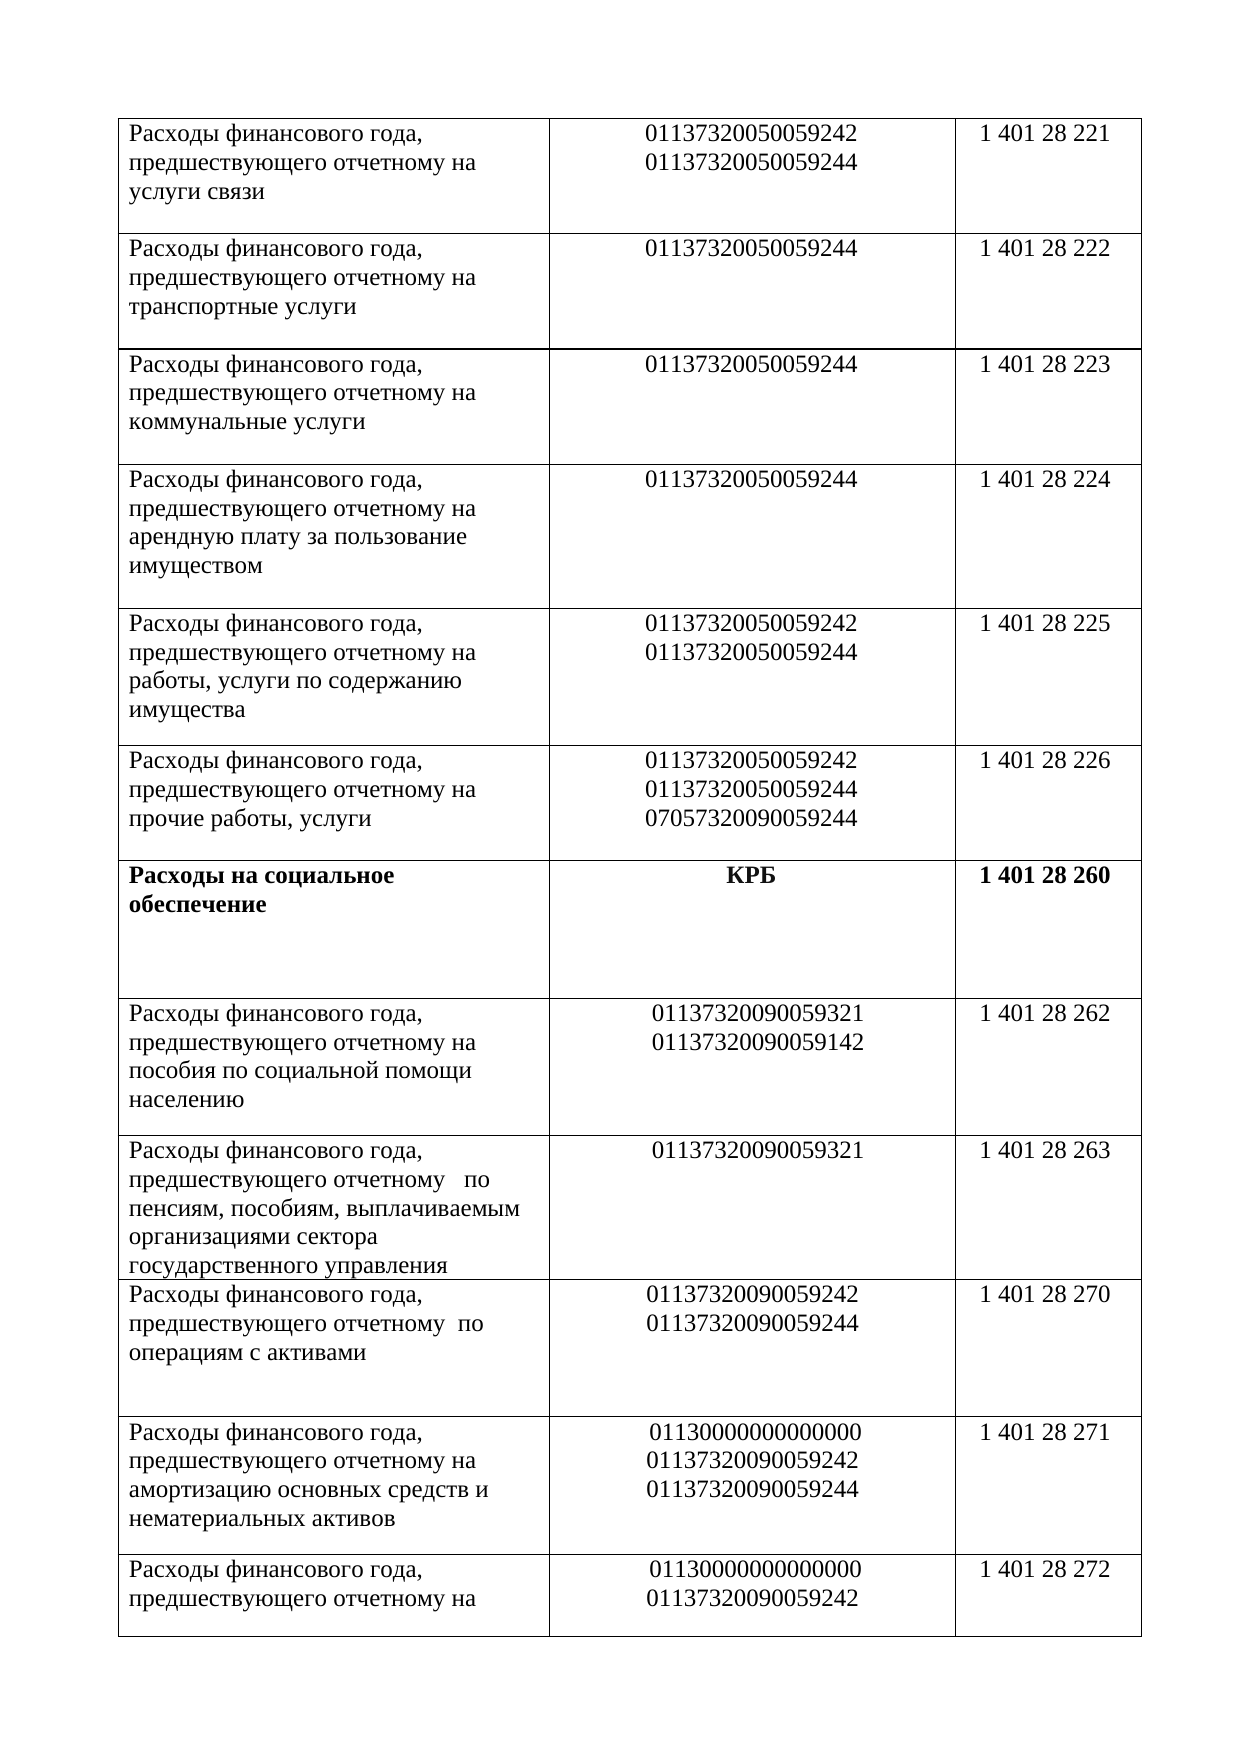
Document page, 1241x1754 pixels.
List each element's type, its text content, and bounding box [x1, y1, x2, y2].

table_cell Расходы финансового года, предшествующего отчетному на амортизацию основных средств и нематериальных активов [119, 1417, 549, 1554]
table_cell 1 401 28 222 [956, 234, 1141, 348]
table_cell 01137320090059321 01137320090059142 [550, 999, 955, 1135]
table_cell 1 401 28 224 [956, 465, 1141, 608]
table_cell Расходы финансового года, предшествующего отчетному на транспортные услуги [119, 234, 549, 348]
table_cell 01137320050059242 01137320050059244 07057320090059244 [550, 746, 955, 860]
table_cell 01130000000000000 01137320090059242 [550, 1555, 955, 1636]
table_cell 1 401 28 262 [956, 999, 1141, 1135]
table_cell 1 401 28 223 [956, 350, 1141, 464]
table_cell 01137320050059242 01137320050059244 [550, 119, 955, 233]
table_cell Расходы финансового года, предшествующего отчетному по операциям с активами [119, 1280, 549, 1416]
table_cell 01137320050059242 01137320050059244 [550, 609, 955, 745]
table_cell 1 401 28 226 [956, 746, 1141, 860]
table_cell Расходы финансового года, предшествующего отчетному на коммунальные услуги [119, 350, 549, 464]
table_cell 01137320050059244 [550, 350, 955, 464]
table_cell Расходы финансового года, предшествующего отчетному на услуги связи [119, 119, 549, 233]
table_cell 1 401 28 263 [956, 1136, 1141, 1279]
table_cell КРБ [550, 861, 955, 998]
table_cell 1 401 28 271 [956, 1417, 1141, 1554]
table_cell Расходы финансового года, предшествующего отчетному на [119, 1555, 549, 1636]
table_cell 01137320050059244 [550, 234, 955, 348]
table_cell 1 401 28 270 [956, 1280, 1141, 1416]
table_cell 01137320050059244 [550, 465, 955, 608]
table_cell 1 401 28 225 [956, 609, 1141, 745]
table_cell 1 401 28 221 [956, 119, 1141, 233]
table_cell Расходы финансового года, предшествующего отчетному на арендную плату за пользование имуществом [119, 465, 549, 608]
table_cell 1 401 28 260 [956, 861, 1141, 998]
table_cell 01130000000000000 01137320090059242 01137320090059244 [550, 1417, 955, 1554]
table_cell 1 401 28 272 [956, 1555, 1141, 1636]
table_cell Расходы финансового года, предшествующего отчетному на работы, услуги по содержанию имущества [119, 609, 549, 745]
table_cell Расходы на социальное обеспечение [119, 861, 549, 998]
table_cell Расходы финансового года, предшествующего отчетному на пособия по социальной помощи населению [119, 999, 549, 1135]
table_cell 01137320090059321 [550, 1136, 955, 1279]
table_cell Расходы финансового года, предшествующего отчетному по пенсиям, пособиям, выплачиваемым организациями сектора государственного управления [119, 1136, 549, 1279]
table_cell 01137320090059242 01137320090059244 [550, 1280, 955, 1416]
table_cell Расходы финансового года, предшествующего отчетному на прочие работы, услуги [119, 746, 549, 860]
